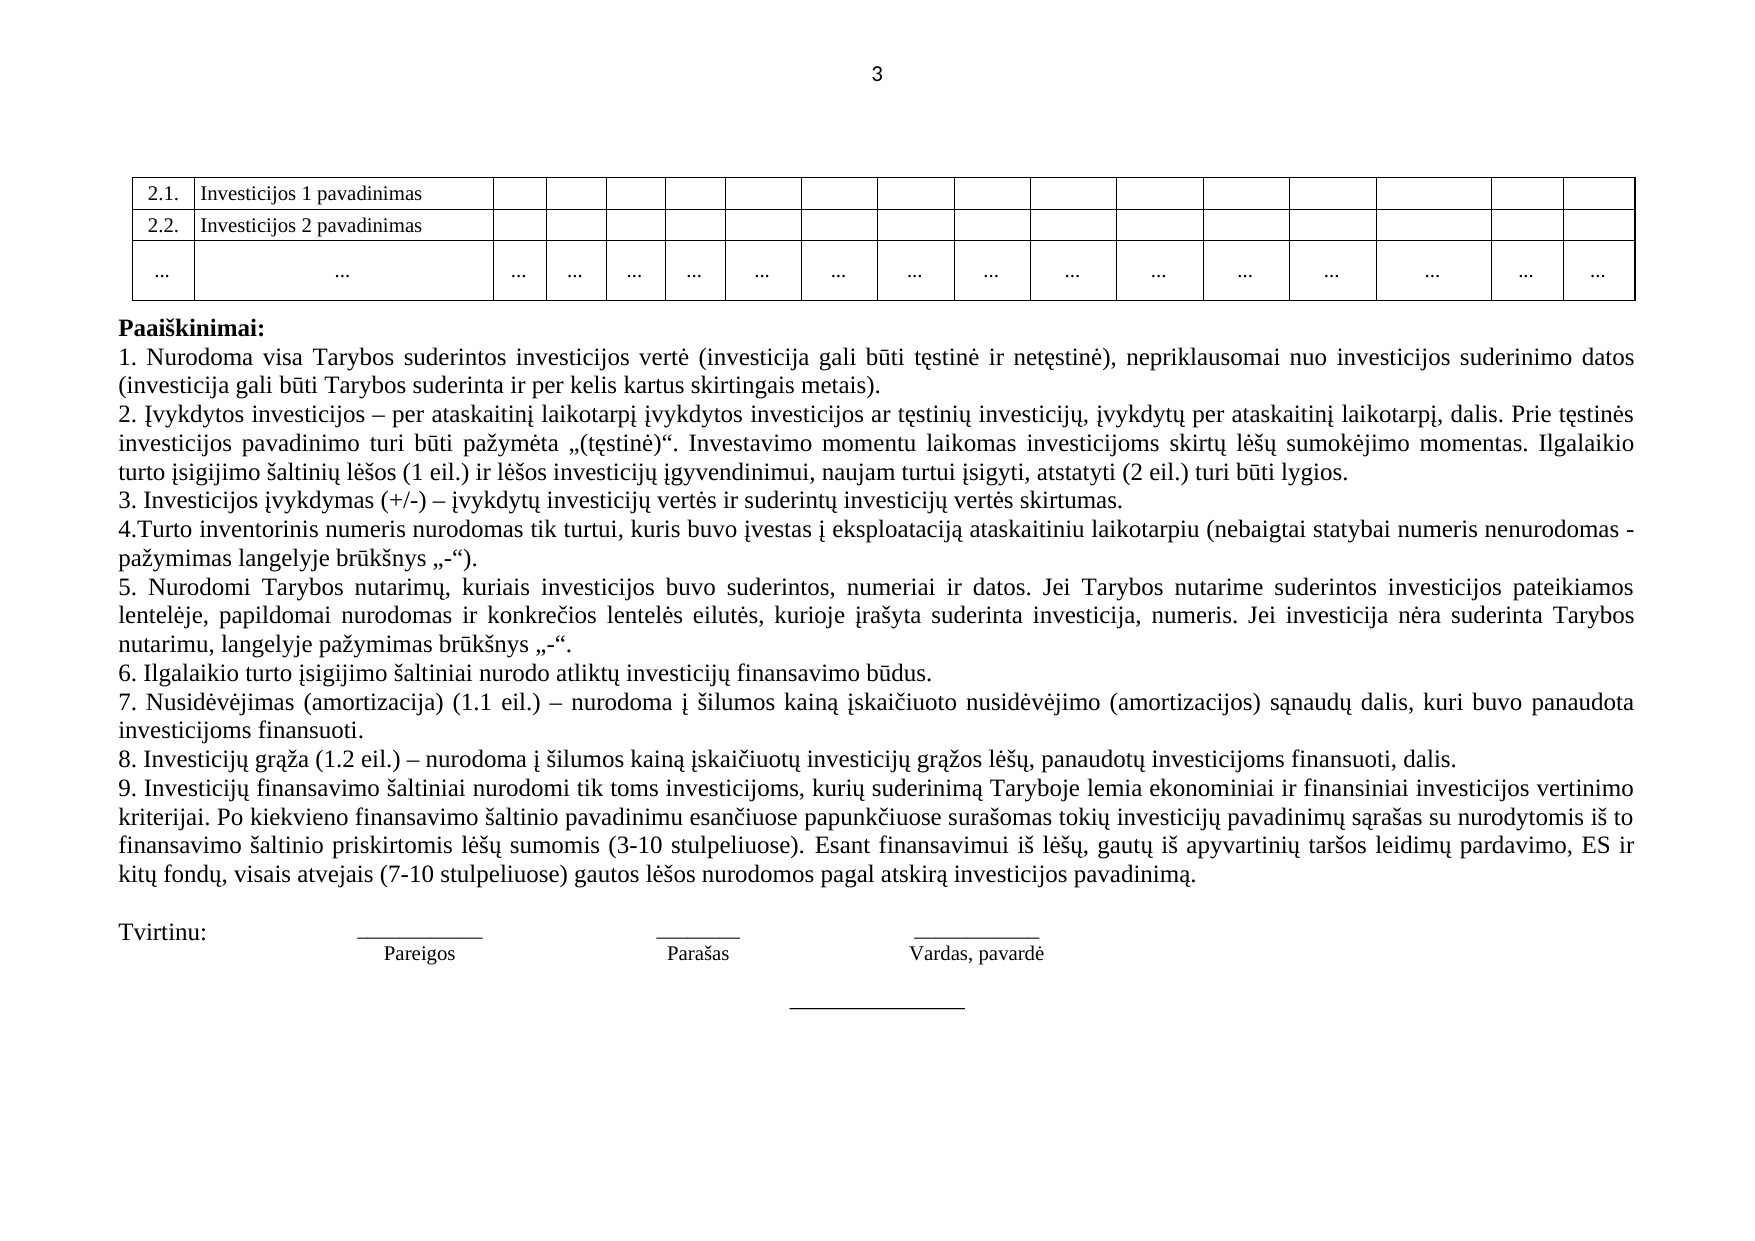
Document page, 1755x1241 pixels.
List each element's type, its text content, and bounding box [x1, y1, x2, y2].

table_cell ... [802, 241, 877, 300]
table_cell [1031, 210, 1116, 240]
table_cell [494, 210, 546, 240]
table_cell [802, 178, 877, 208]
table_cell [1117, 178, 1203, 208]
table_cell ... [1204, 241, 1289, 300]
table_cell [607, 210, 665, 240]
table_cell [878, 210, 954, 240]
table_cell [666, 178, 725, 208]
table_cell 2.1. [133, 178, 194, 208]
table_cell ... [1492, 241, 1563, 300]
text 9. Investicijų finansavimo šaltiniai nurodomi tik toms investicijoms, kurių suderinimą Taryboje lemia ekonominiai ir finansiniai investicijos vertinimo kriterijai. Po kiekvieno finansavimo šaltinio pavadinimu esančiuose papunkčiuose surašomas tokių investicijų pavadinimų sąrašas su nurodytomis iš to finansavimo šaltinio priskirtomis lėšų sumomis (3-10 stulpeliuose). Esant finansavimui iš lėšų, gautų iš apyvartinių taršos leidimų pardavimo, ES ir kitų fondų, visais atvejais (7-10 stulpeliuose) gautos lėšos nurodomos pagal atskirą investicijos pavadinimą. [118, 773, 1636, 888]
text 7. Nusidėvėjimas (amortizacija) (1.1 eil.) – nurodoma į šilumos kainą įskaičiuoto nusidėvėjimo (amortizacijos) sąnaudų dalis, kuri buvo panaudota investicijoms finansuoti. [118, 687, 1636, 744]
table_cell ... [878, 241, 954, 300]
table_cell ... [1564, 241, 1634, 300]
table_header Tvirtinu: [118, 917, 274, 983]
table_cell [1031, 178, 1116, 208]
table_cell [1204, 210, 1289, 240]
text 2. Įvykdytos investicijos – per ataskaitinį laikotarpį įvykdytos investicijos ar tęstinių investicijų, įvykdytų per ataskaitinį laikotarpį, dalis. Prie tęstinės investicijos pavadinimo turi būti pažymėta „(tęstinė)“. Investavimo momentu laikomas investicijoms skirtų lėšų sumokėjimo momentas. Ilgalaikio turto įsigijimo šaltinių lėšos (1 eil.) ir lėšos investicijų įgyvendinimui, naujam turtui įsigyti, atstatyti (2 eil.) turi būti lygios. [118, 399, 1636, 486]
table_cell Investicijos 1 pavadinimas [195, 178, 493, 208]
table_cell ... [494, 241, 546, 300]
table_cell 2.2. [133, 210, 194, 240]
table_cell [726, 210, 801, 240]
text 5. Nurodomi Tarybos nutarimų, kuriais investicijos buvo suderintos, numeriai ir datos. Jei Tarybos nutarime suderintos investicijos pateikiamos lentelėje, papildomai nurodomas ir konkrečios lentelės eilutės, kurioje įrašyta suderinta investicija, numeris. Jei investicija nėra suderinta Tarybos nutarimu, langelyje pažymimas brūkšnys „-“. [118, 572, 1636, 658]
table_cell ... [726, 241, 801, 300]
text 4.Turto inventorinis numeris nurodomas tik turtui, kuris buvo įvestas į eksploataciją ataskaitiniu laikotarpiu (nebaigtai statybai numeris nenurodomas - pažymimas langelyje brūkšnys „-“). [118, 514, 1636, 572]
table_cell [666, 210, 725, 240]
table_cell ... [666, 241, 725, 300]
table_cell [1564, 210, 1634, 240]
table_cell [955, 210, 1030, 240]
table_cell [1564, 178, 1634, 208]
table_header ____________ Pareigos [274, 917, 565, 983]
table_header ____________ Vardas, pavardė [831, 917, 1122, 983]
table_cell [547, 210, 606, 240]
table_cell [1290, 178, 1376, 208]
table_cell [1290, 210, 1376, 240]
table_cell [1492, 210, 1563, 240]
table_cell [1204, 178, 1289, 208]
text 1. Nurodoma visa Tarybos suderintos investicijos vertė (investicija gali būti tęstinė ir netęstinė), nepriklausomai nuo investicijos suderinimo datos (investicija gali būti Tarybos suderinta ir per kelis kartus skirtingais metais). [118, 342, 1636, 399]
table_cell ... [1117, 241, 1203, 300]
table_cell [607, 178, 665, 208]
table_cell ... [547, 241, 606, 300]
table_cell ... [955, 241, 1030, 300]
table_cell [494, 178, 546, 208]
table_cell [878, 178, 954, 208]
text 3. Investicijos įvykdymas (+/-) – įvykdytų investicijų vertės ir suderintų investicijų vertės skirtumas. [118, 486, 1636, 514]
table_cell [1117, 210, 1203, 240]
table_cell [1492, 178, 1563, 208]
text Paaiškinimai: [118, 313, 1636, 342]
text 6. Ilgalaikio turto įsigijimo šaltiniai nurodo atliktų investicijų finansavimo būdus. [118, 658, 1636, 687]
text ______________ [118, 983, 1636, 1012]
table_cell [802, 210, 877, 240]
table_cell ... [195, 241, 493, 300]
table_cell ... [1031, 241, 1116, 300]
table_cell [547, 178, 606, 208]
table_cell [955, 178, 1030, 208]
table_cell ... [133, 241, 194, 300]
table_cell ... [1377, 241, 1491, 300]
table_cell [726, 178, 801, 208]
table_cell ... [607, 241, 665, 300]
table_header ________ Parašas [565, 917, 831, 983]
table_cell [1377, 210, 1491, 240]
text 8. Investicijų grąža (1.2 eil.) – nurodoma į šilumos kainą įskaičiuotų investicijų grąžos lėšų, panaudotų investicijoms finansuoti, dalis. [118, 744, 1636, 773]
table_cell Investicijos 2 pavadinimas [195, 210, 493, 240]
table_cell ... [1290, 241, 1376, 300]
table_cell [1377, 178, 1491, 208]
